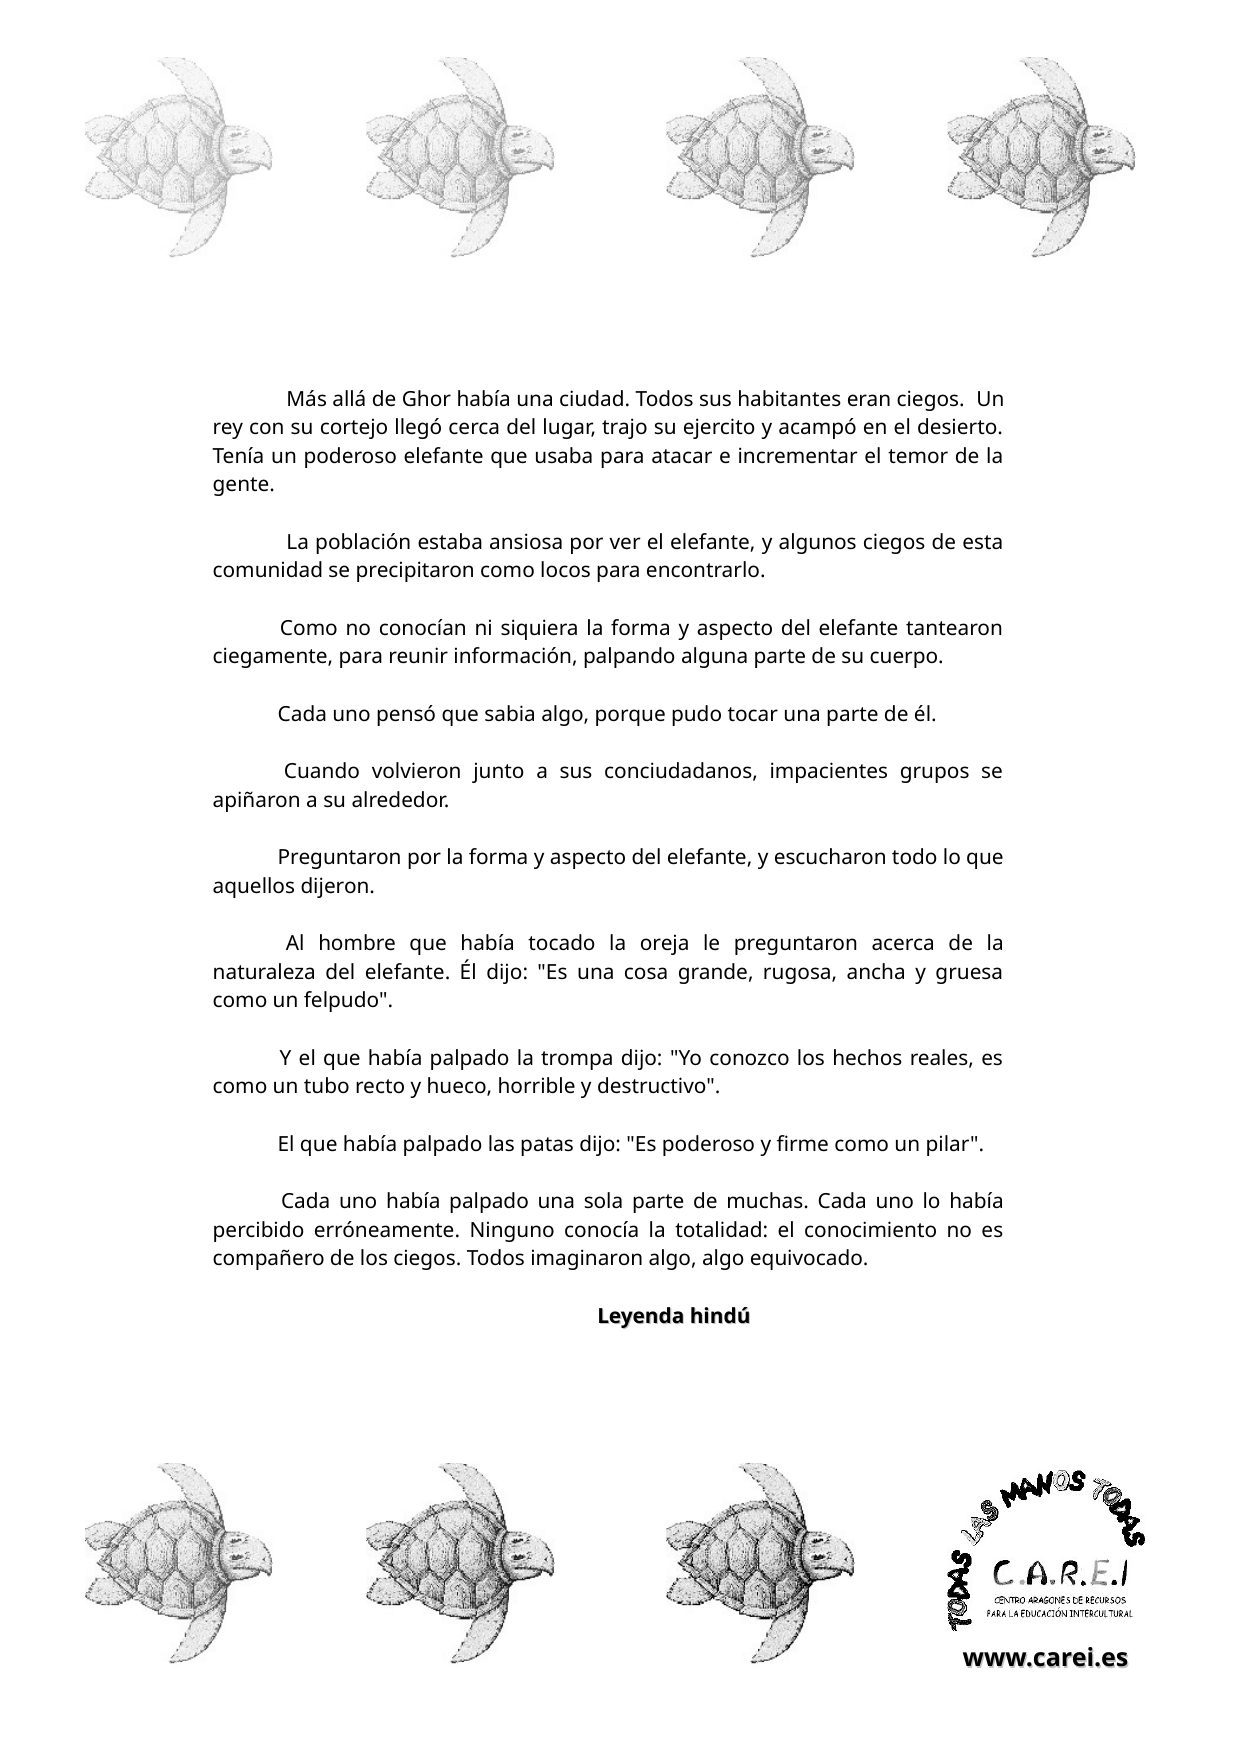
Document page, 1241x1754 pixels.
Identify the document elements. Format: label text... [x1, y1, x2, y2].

picture [666, 1463, 861, 1668]
text Al hombre que había tocado la oreja le preguntaron acerca de la naturaleza del elefante. Él dijo: "Es una cosa grande, rugosa, ancha y gruesa como un felpudo". [212, 928, 1004, 1014]
picture [666, 57, 861, 262]
text www.carei.es [962, 1640, 1173, 1674]
picture [366, 57, 561, 262]
text Como no conocían ni siquiera la forma y aspecto del elefante tantearon ciegamente, para reunir información, palpando alguna parte de su cuerpo. [212, 613, 1004, 670]
picture [928, 1463, 1168, 1672]
text Cuando volvieron junto a sus conciudadanos, impacientes grupos se apiñaron a su alrededor. [212, 756, 1004, 813]
picture [947, 57, 1142, 262]
picture [85, 57, 279, 262]
text Más allá de Ghor había una ciudad. Todos sus habitantes eran ciegos. Un rey con su cortejo llegó cerca del lugar, trajo su ejercito y acampó en el desierto. Tenía un poderoso elefante que usaba para atacar e incrementar el temor de la gente. [212, 384, 1004, 498]
picture [85, 1463, 279, 1668]
text Cada uno había palpado una sola parte de muchas. Cada uno lo había percibido erróneamente. Ninguno conocía la totalidad: el conocimiento no es compañero de los ciegos. Todos imaginaron algo, algo equivocado. [212, 1187, 1004, 1272]
text Y el que había palpado la trompa dijo: "Yo conozco los hechos reales, es como un tubo recto y hueco, horrible y destructivo". [212, 1043, 1004, 1100]
text Preguntaron por la forma y aspecto del elefante, y escucharon todo lo que aquellos dijeron. [212, 842, 1004, 899]
text Cada uno pensó que sabia algo, porque pudo tocar una parte de él. [212, 699, 1004, 727]
text El que había palpado las patas dijo: "Es poderoso y firme como un pilar". [212, 1129, 1004, 1157]
picture [366, 1463, 561, 1668]
text Leyenda hindú [212, 1301, 1004, 1329]
text La población estaba ansiosa por ver el elefante, y algunos ciegos de esta comunidad se precipitaron como locos para encontrarlo. [212, 527, 1004, 584]
